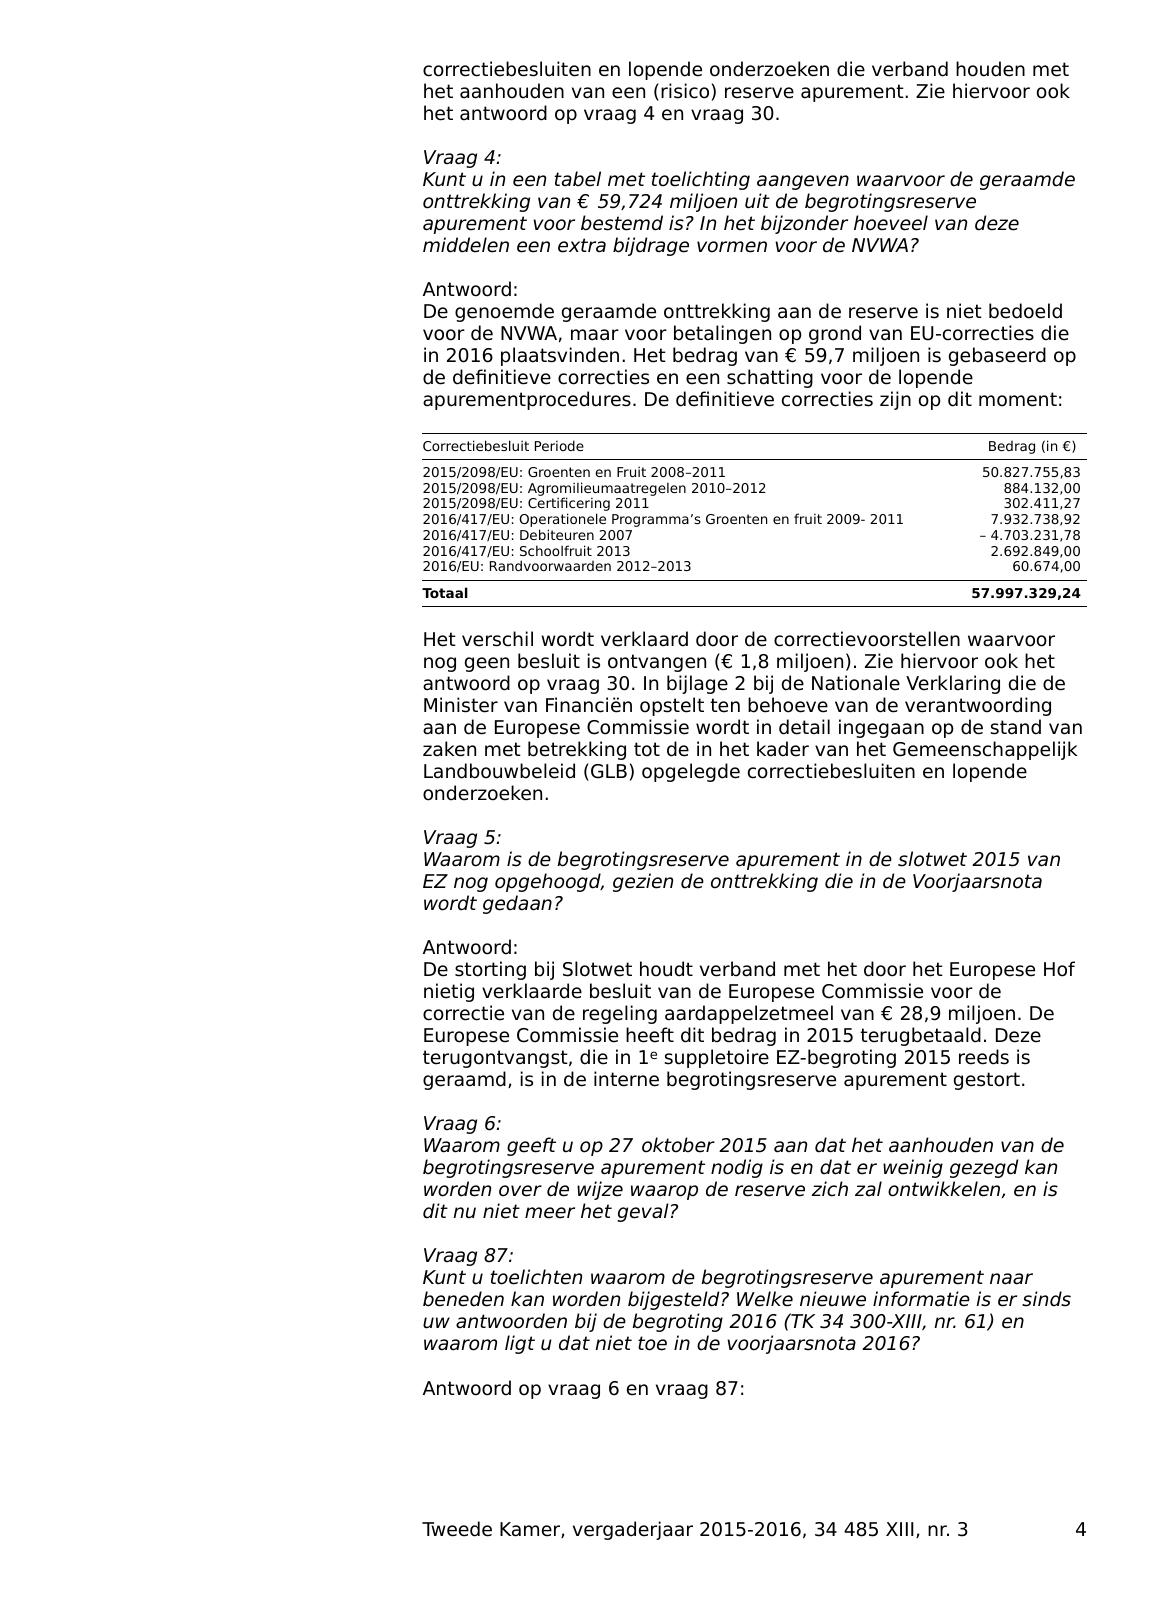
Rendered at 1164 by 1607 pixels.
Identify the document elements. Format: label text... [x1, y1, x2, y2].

table_cell 50.827.755,83 [954, 460, 1087, 481]
text Kunt u in een tabel met toelichting aangeven waarvoor de geraamde onttrekking van € 59,724 miljoen uit de begrotingsreserve apurement voor bestemd is? In het bijzonder hoeveel van deze middelen een extra bijdrage vormen voor de NVWA? [422, 169, 1087, 257]
table_cell Totaal [422, 581, 954, 606]
text Vraag 4: [422, 147, 1087, 169]
text Antwoord op vraag 6 en vraag 87: [422, 1377, 1087, 1399]
table_cell 2016/417/EU: Debiteuren 2007 [422, 528, 954, 543]
text Antwoord: [422, 937, 1087, 959]
text Het verschil wordt verklaard door de correctievoorstellen waarvoor nog geen besluit is ontvangen (€ 1,8 miljoen). Zie hiervoor ook het antwoord op vraag 30. In bijlage 2 bij de Nationale Verklaring die de Minister van Financiën opstelt ten behoeve van de verantwoording aan de Europese Commissie wordt in detail ingegaan op de stand van zaken met betrekking tot de in het kader van het Gemeenschappelijk Landbouwbeleid (GLB) opgelegde correctiebesluiten en lopende onderzoeken. [422, 629, 1087, 805]
text correctiebesluiten en lopende onderzoeken die verband houden met het aanhouden van een (risico) reserve apurement. Zie hiervoor ook het antwoord op vraag 4 en vraag 30. [422, 59, 1087, 125]
text Waarom geeft u op 27 oktober 2015 aan dat het aanhouden van de begrotingsreserve apurement nodig is en dat er weinig gezegd kan worden over de wijze waarop de reserve zich zal ontwikkelen, en is dit nu niet meer het geval? [422, 1135, 1087, 1223]
table_cell 2015/2098/EU: Agromilieumaatregelen 2010–2012 [422, 481, 954, 496]
text Vraag 6: [422, 1113, 1087, 1135]
table_cell 2015/2098/EU: Certificering 2011 [422, 496, 954, 512]
text Antwoord: [422, 279, 1087, 301]
text De storting bij Slotwet houdt verband met het door het Europese Hof nietig verklaarde besluit van de Europese Commissie voor de correctie van de regeling aardappelzetmeel van € 28,9 miljoen. De Europese Commissie heeft dit bedrag in 2015 terugbetaald. Deze terugontvangst, die in 1e suppletoire EZ-begroting 2015 reeds is geraamd, is in de interne begrotingsreserve apurement gestort. [422, 959, 1087, 1091]
text Waarom is de begrotingsreserve apurement in de slotwet 2015 van EZ nog opgehoogd, gezien de onttrekking die in de Voorjaarsnota wordt gedaan? [422, 849, 1087, 915]
table_cell 2.692.849,00 [954, 544, 1087, 559]
table_cell 2015/2098/EU: Groenten en Fruit 2008–2011 [422, 460, 954, 481]
table_cell 2016/EU: Randvoorwaarden 2012–2013 [422, 559, 954, 580]
table_cell 302.411,27 [954, 496, 1087, 512]
table_cell – 4.703.231,78 [954, 528, 1087, 543]
text Vraag 5: [422, 827, 1087, 849]
table_cell 7.932.738,92 [954, 512, 1087, 528]
text De genoemde geraamde onttrekking aan de reserve is niet bedoeld voor de NVWA, maar voor betalingen op grond van EU-correcties die in 2016 plaatsvinden. Het bedrag van € 59,7 miljoen is gebaseerd op de definitieve correcties en een schatting voor de lopende apurementprocedures. De definitieve correcties zijn op dit moment: [422, 301, 1087, 411]
table_header Bedrag (in €) [954, 434, 1087, 459]
table_cell 2016/417/EU: Schoolfruit 2013 [422, 544, 954, 559]
text Vraag 87: [422, 1245, 1087, 1267]
table_cell 2016/417/EU: Operationele Programma’s Groenten en fruit 2009- 2011 [422, 512, 954, 528]
table_header Correctiebesluit Periode [422, 434, 954, 459]
table_cell 60.674,00 [954, 559, 1087, 580]
table_cell 884.132,00 [954, 481, 1087, 496]
table_cell 57.997.329,24 [954, 581, 1087, 606]
text Kunt u toelichten waarom de begrotingsreserve apurement naar beneden kan worden bijgesteld? Welke nieuwe informatie is er sinds uw antwoorden bij de begroting 2016 (TK 34 300-XIII, nr. 61) en waarom ligt u dat niet toe in de voorjaarsnota 2016? [422, 1267, 1087, 1355]
